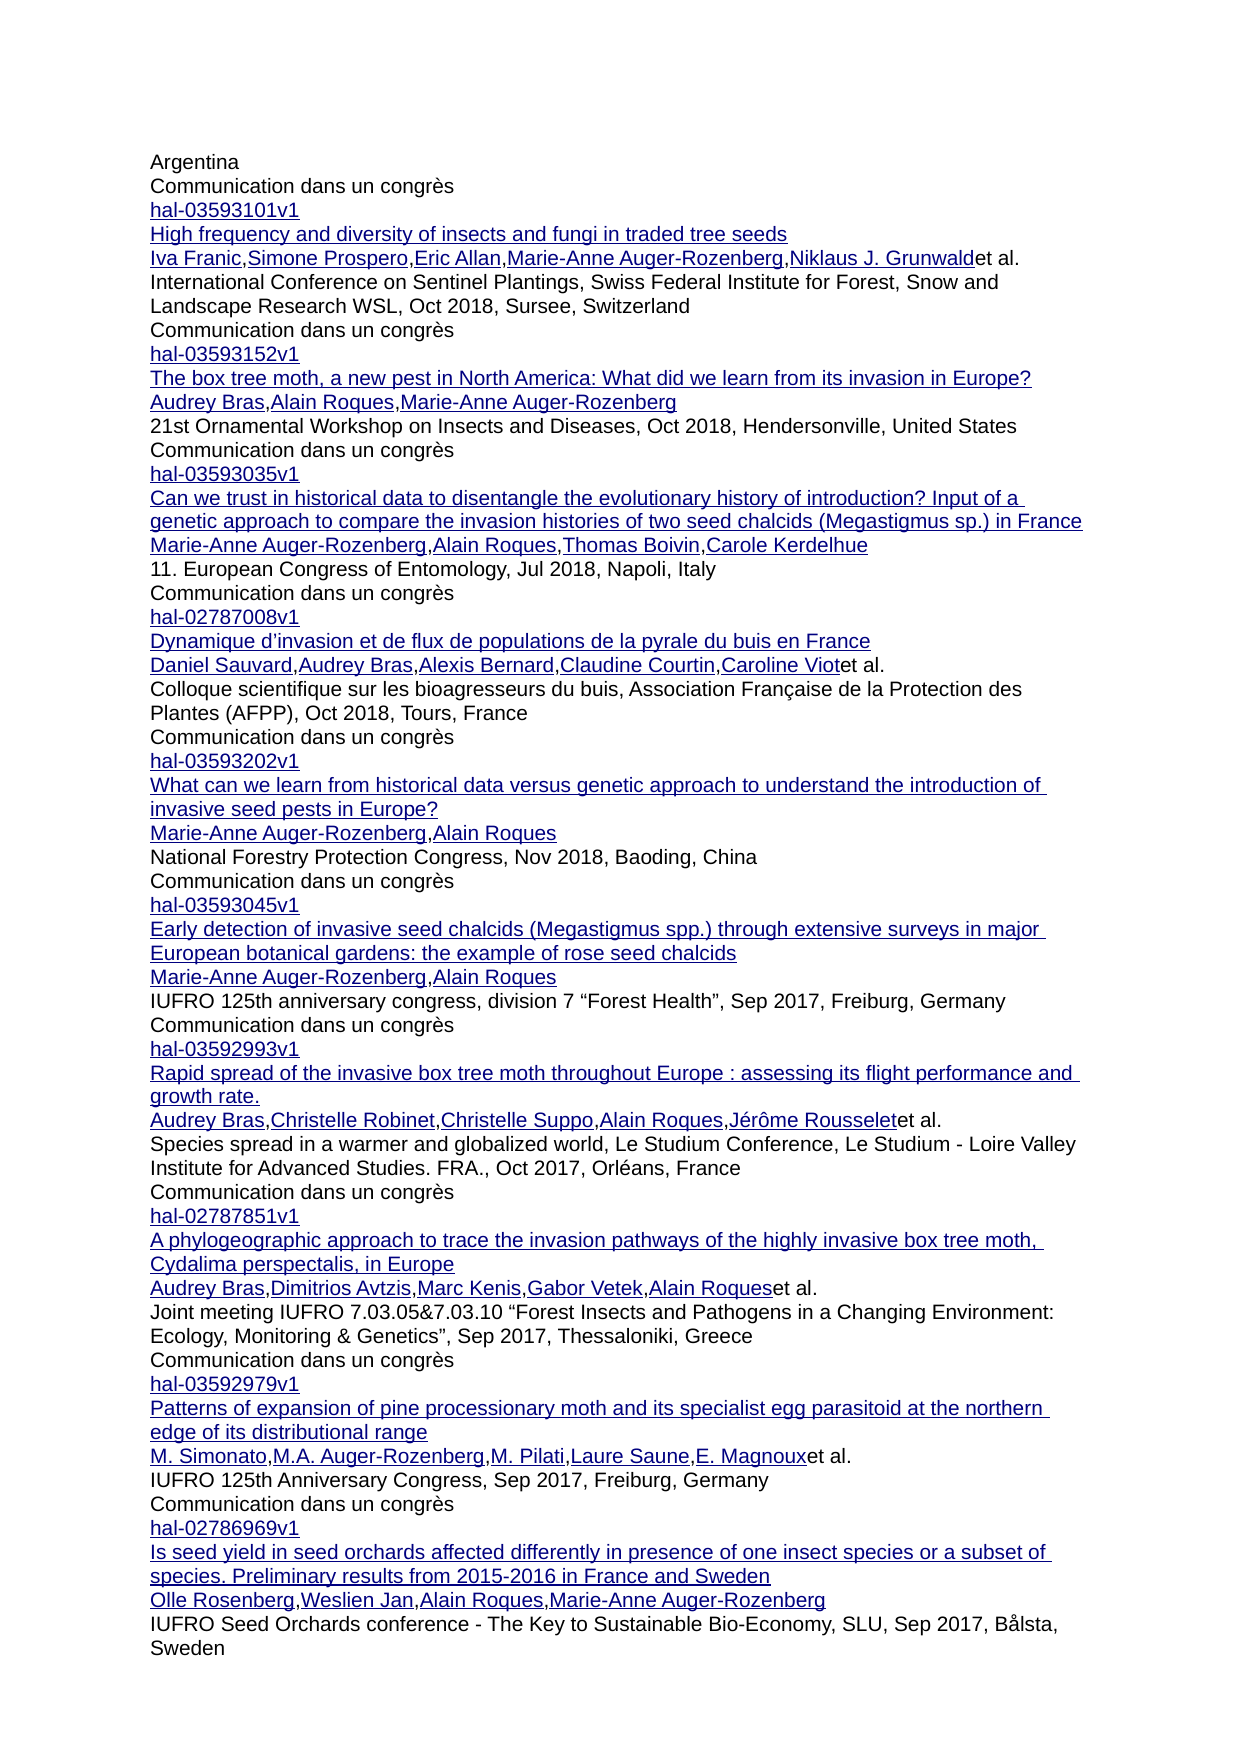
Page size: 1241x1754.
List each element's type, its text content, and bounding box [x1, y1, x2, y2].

table_cell A phylogeographic approach to trace the invasion pathways of the highly invasive box tree moth, Cydalima perspectalis, in Europe Audrey Bras,Dimitrios Avtzis,Marc Kenis,Gabor Vetek,Alain Roqueset al. Joint meeting IUFRO 7.03.05&7.03.10 “Forest Insects and Pathogens in a Changing Environment: Ecology, Monitoring & Genetics”, Sep 2017, Thessaloniki, Greece Communication dans un congrès hal-03592979v1 [150, 1228, 1090, 1396]
table_cell What can we learn from historical data versus genetic approach to understand the introduction of invasive seed pests in Europe? Marie-Anne Auger-Rozenberg,Alain Roques National Forestry Protection Congress, Nov 2018, Baoding, China Communication dans un congrès hal-03593045v1 [150, 773, 1090, 917]
table_cell High frequency and diversity of insects and fungi in traded tree seeds Iva Franic,Simone Prospero,Eric Allan,Marie-Anne Auger-Rozenberg,Niklaus J. Grunwaldet al. International Conference on Sentinel Plantings, Swiss Federal Institute for Forest, Snow and Landscape Research WSL, Oct 2018, Sursee, Switzerland Communication dans un congrès hal-03593152v1 [150, 222, 1090, 366]
table_cell Rapid spread of the invasive box tree moth throughout Europe : assessing its flight performance and growth rate. Audrey Bras,Christelle Robinet,Christelle Suppo,Alain Roques,Jérôme Rousseletet al. Species spread in a warmer and globalized world, Le Studium Conference, Le Studium - Loire Valley Institute for Advanced Studies. FRA., Oct 2017, Orléans, France Communication dans un congrès hal-02787851v1 [150, 1060, 1090, 1228]
table_cell Early detection of invasive seed chalcids (Megastigmus spp.) through extensive surveys in major European botanical gardens: the example of rose seed chalcids Marie-Anne Auger-Rozenberg,Alain Roques IUFRO 125th anniversary congress, division 7 “Forest Health”, Sep 2017, Freiburg, Germany Communication dans un congrès hal-03592993v1 [150, 917, 1090, 1060]
table_cell Can we trust in historical data to disentangle the evolutionary history of introduction? Input of a genetic approach to compare the invasion histories of two seed chalcids (Megastigmus sp.) in France Marie-Anne Auger-Rozenberg,Alain Roques,Thomas Boivin,Carole Kerdelhue 11. European Congress of Entomology, Jul 2018, Napoli, Italy Communication dans un congrès hal-02787008v1 [150, 485, 1090, 629]
table_cell Is seed yield in seed orchards affected differently in presence of one insect species or a subset of species. Preliminary results from 2015-2016 in France and Sweden Olle Rosenberg,Weslien Jan,Alain Roques,Marie-Anne Auger-Rozenberg IUFRO Seed Orchards conference - The Key to Sustainable Bio-Economy, SLU, Sep 2017, Bålsta, Sweden [150, 1540, 1090, 1659]
table_cell Argentina Communication dans un congrès hal-03593101v1 [150, 150, 1090, 222]
table_cell Patterns of expansion of pine processionary moth and its specialist egg parasitoid at the northern edge of its distributional range M. Simonato,M.A. Auger-Rozenberg,M. Pilati,Laure Saune,E. Magnouxet al. IUFRO 125th Anniversary Congress, Sep 2017, Freiburg, Germany Communication dans un congrès hal-02786969v1 [150, 1396, 1090, 1539]
table_cell Dynamique d’invasion et de flux de populations de la pyrale du buis en France Daniel Sauvard,Audrey Bras,Alexis Bernard,Claudine Courtin,Caroline Viotet al. Colloque scientifique sur les bioagresseurs du buis, Association Française de la Protection des Plantes (AFPP), Oct 2018, Tours, France Communication dans un congrès hal-03593202v1 [150, 629, 1090, 773]
table_cell The box tree moth, a new pest in North America: What did we learn from its invasion in Europe? Audrey Bras,Alain Roques,Marie-Anne Auger-Rozenberg 21st Ornamental Workshop on Insects and Diseases, Oct 2018, Hendersonville, United States Communication dans un congrès hal-03593035v1 [150, 366, 1090, 485]
